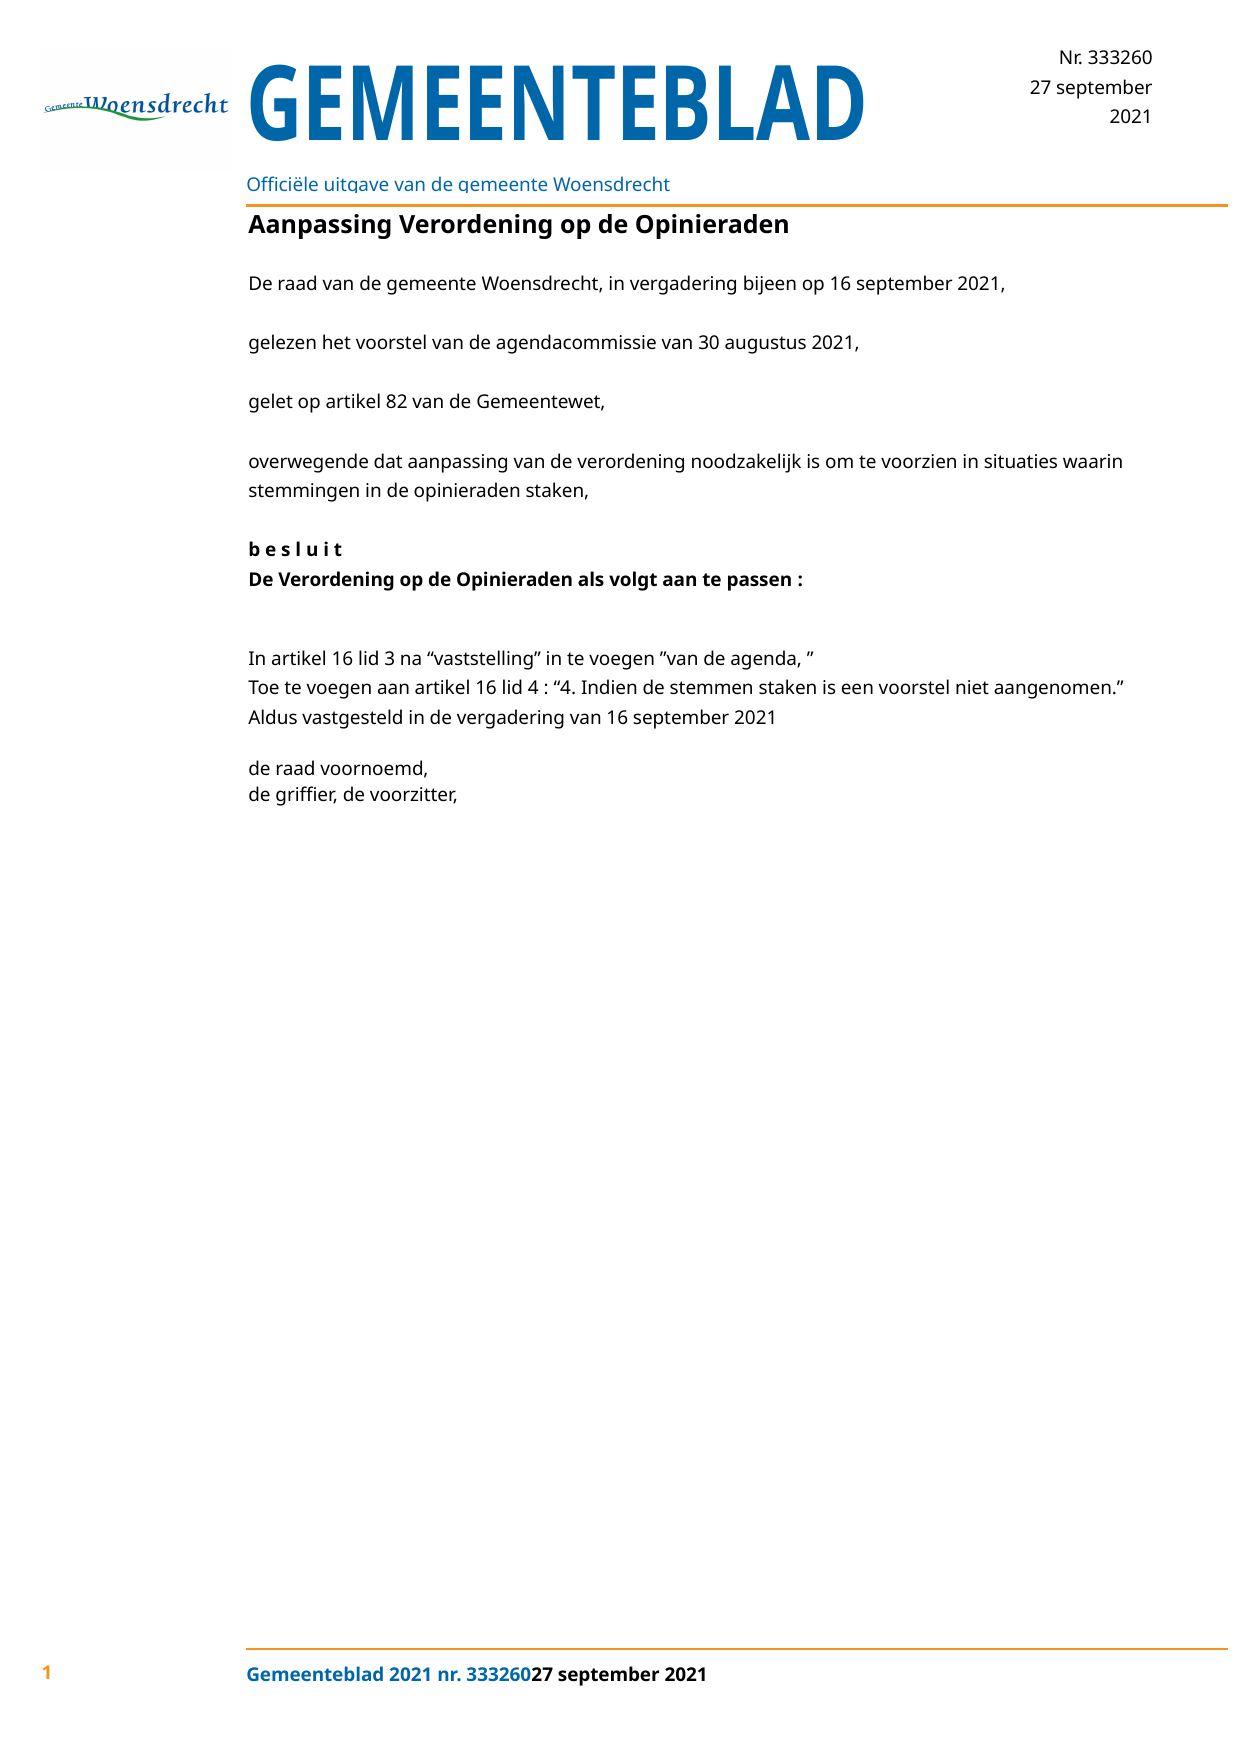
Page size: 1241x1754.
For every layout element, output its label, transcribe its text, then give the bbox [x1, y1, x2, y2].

picture [41, 47, 231, 172]
text Aanpassing Verordening op de Opinieraden [248, 207, 1152, 241]
text In artikel 16 lid 3 na “vaststelling” in te voegen ”van de agenda, ” [248, 645, 1152, 671]
text b e s l u i t [248, 537, 1152, 562]
text De Verordening op de Opinieraden als volgt aan te passen : [248, 566, 1152, 592]
text de raad voornoemd, [248, 756, 1152, 781]
text gelezen het voorstel van de agendacommissie van 30 augustus 2021, [248, 329, 1152, 355]
text overwegende dat aanpassing van de verordening noodzakelijk is om te voorzien in situaties waarin stemmingen in de opinieraden staken, [248, 448, 1152, 503]
text Toe te voegen aan artikel 16 lid 4 : “4. Indien de stemmen staken is een voorstel niet aangenomen.” [248, 674, 1152, 700]
text De raad van de gemeente Woensdrecht, in vergadering bijeen op 16 september 2021, [248, 270, 1152, 296]
text Aldus vastgesteld in de vergadering van 16 september 2021 [248, 704, 1152, 730]
text de griffier, de voorzitter, [248, 781, 1152, 807]
text gelet op artikel 82 van de Gemeentewet, [248, 389, 1152, 414]
